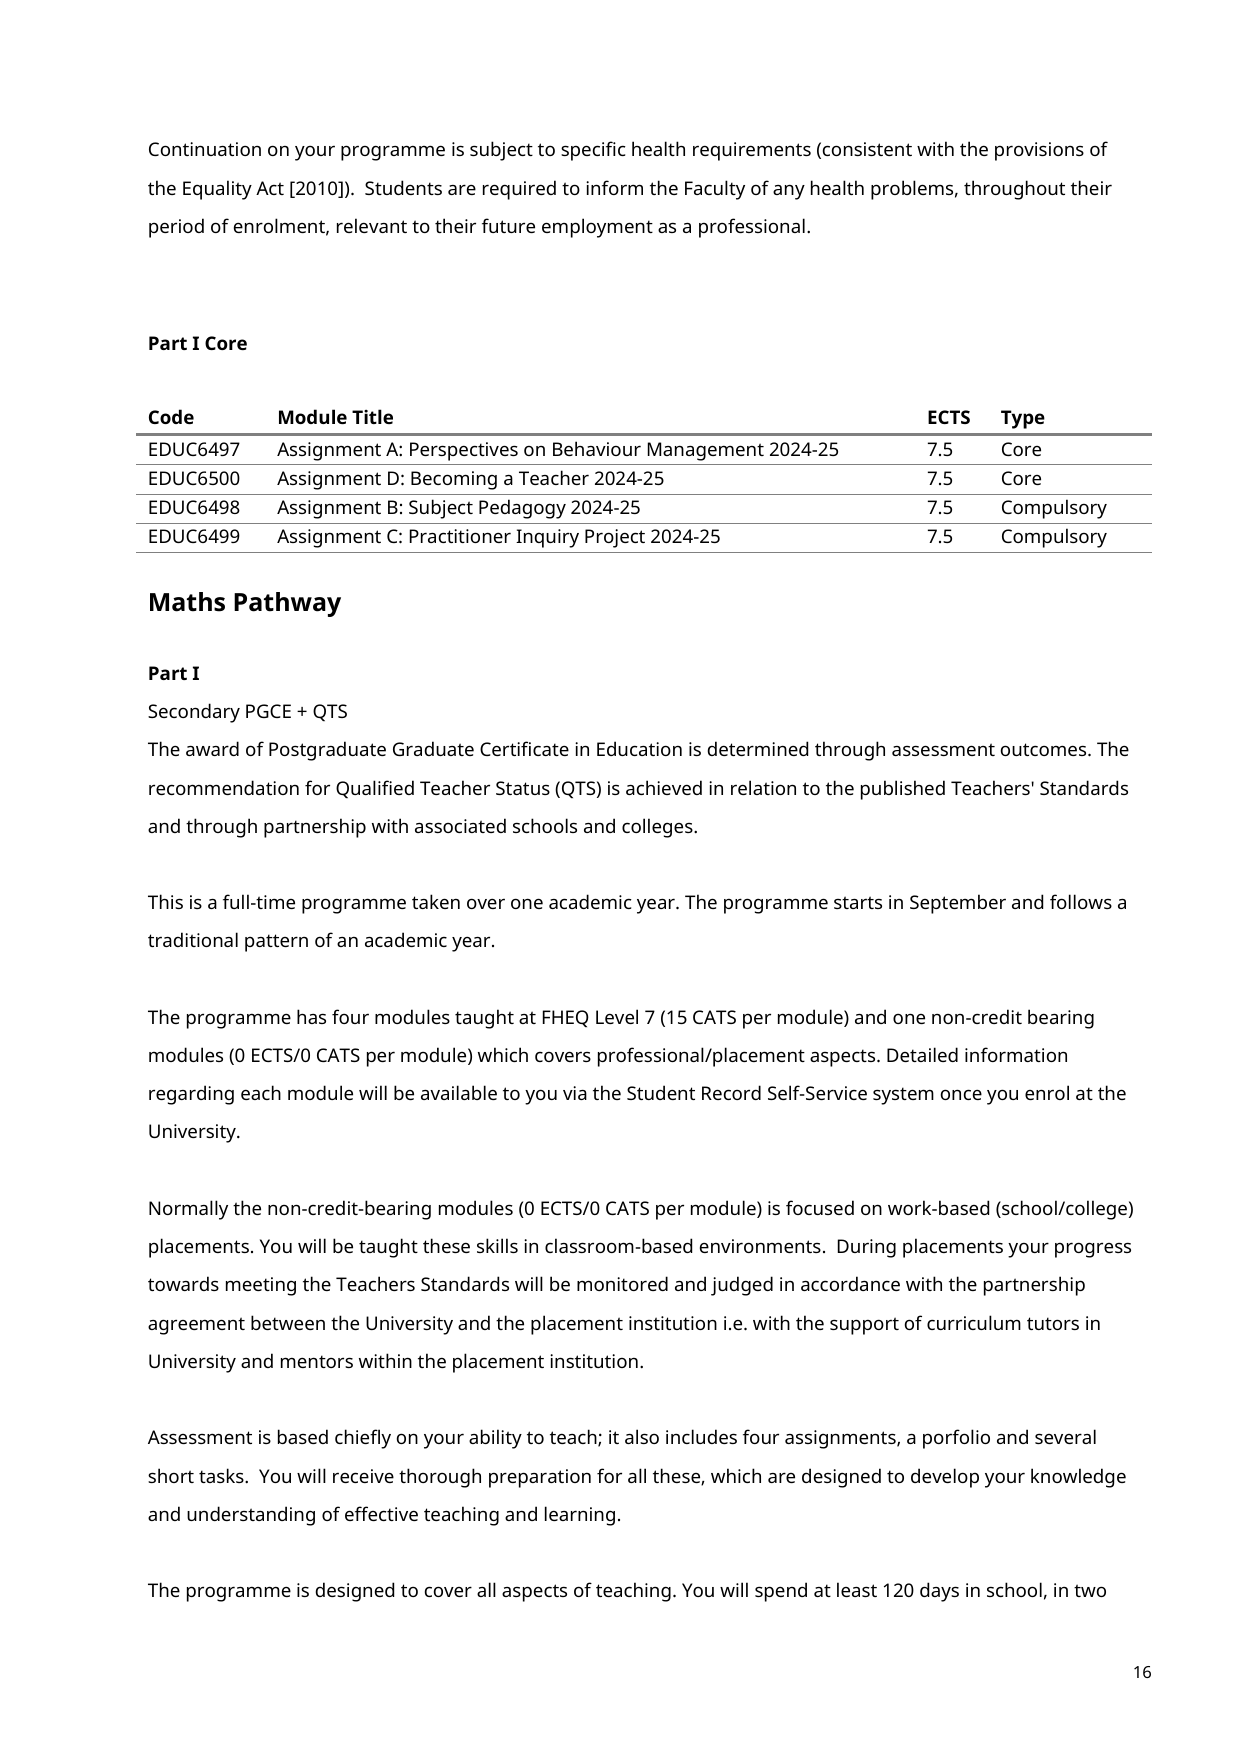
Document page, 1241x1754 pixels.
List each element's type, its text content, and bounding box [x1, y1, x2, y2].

table_cell 7.5 [916, 495, 989, 523]
table_cell Continuation on your programme is subject to specific health requirements (consistent with the provisions of the Equality Act [2010]). Students are required to inform the Faculty of any health problems, throughout their period of enrolment, relevant to their future employment as a professional. [136, 137, 1152, 292]
table_cell Maths Pathway [136, 553, 1152, 622]
table_cell Part I Secondary PGCE + QTS The award of Postgraduate Graduate Certificate in Education is determined through assessment outcomes. The recommendation for Qualified Teacher Status (QTS) is achieved in relation to the published Teachers' Standards and through partnership with associated schools and colleges. This is a full-time programme taken over one academic year. The programme starts in September and follows a traditional pattern of an academic year. The programme has four modules taught at FHEQ Level 7 (15 CATS per module) and one non-credit bearing modules (0 ECTS/0 CATS per module) which covers professional/placement aspects. Detailed information regarding each module will be available to you via the Student Record Self-Service system once you enrol at the University. Normally the non-credit-bearing modules (0 ECTS/0 CATS per module) is focused on work-based (school/college) placements. You will be taught these skills in classroom-based environments. During placements your progress towards meeting the Teachers Standards will be monitored and judged in accordance with the partnership agreement between the University and the placement institution i.e. with the support of curriculum tutors in University and mentors within the placement institution. Assessment is based chiefly on your ability to teach; it also includes four assignments, a porfolio and several short tasks. You will receive thorough preparation for all these, which are designed to develop your knowledge and understanding of effective teaching and learning. The programme is designed to cover all aspects of teaching. You will spend at least 120 days in school, in two [136, 622, 1152, 1603]
table_cell ECTS [916, 405, 989, 433]
table_cell EDUC6497 [136, 436, 266, 464]
table_cell EDUC6500 [136, 465, 266, 493]
table_cell 7.5 [916, 436, 989, 464]
table_cell EDUC6499 [136, 524, 266, 552]
table_cell 7.5 [916, 465, 989, 493]
table_cell 7.5 [916, 524, 989, 552]
table_cell Core [989, 465, 1152, 493]
table_cell Type [989, 405, 1152, 433]
table_cell Code [136, 405, 266, 433]
table_cell EDUC6498 [136, 495, 266, 523]
table_cell Module Title [266, 405, 916, 433]
table_cell Assignment A: Perspectives on Behaviour Management 2024-25 [266, 436, 916, 464]
table_cell Assignment D: Becoming a Teacher 2024-25 [266, 465, 916, 493]
table_cell Assignment B: Subject Pedagogy 2024-25 [266, 495, 916, 523]
table_cell Core [989, 436, 1152, 464]
table_cell Compulsory [989, 495, 1152, 523]
table_cell Part I Core [136, 292, 1152, 404]
table_cell Compulsory [989, 524, 1152, 552]
table_cell Assignment C: Practitioner Inquiry Project 2024-25 [266, 524, 916, 552]
